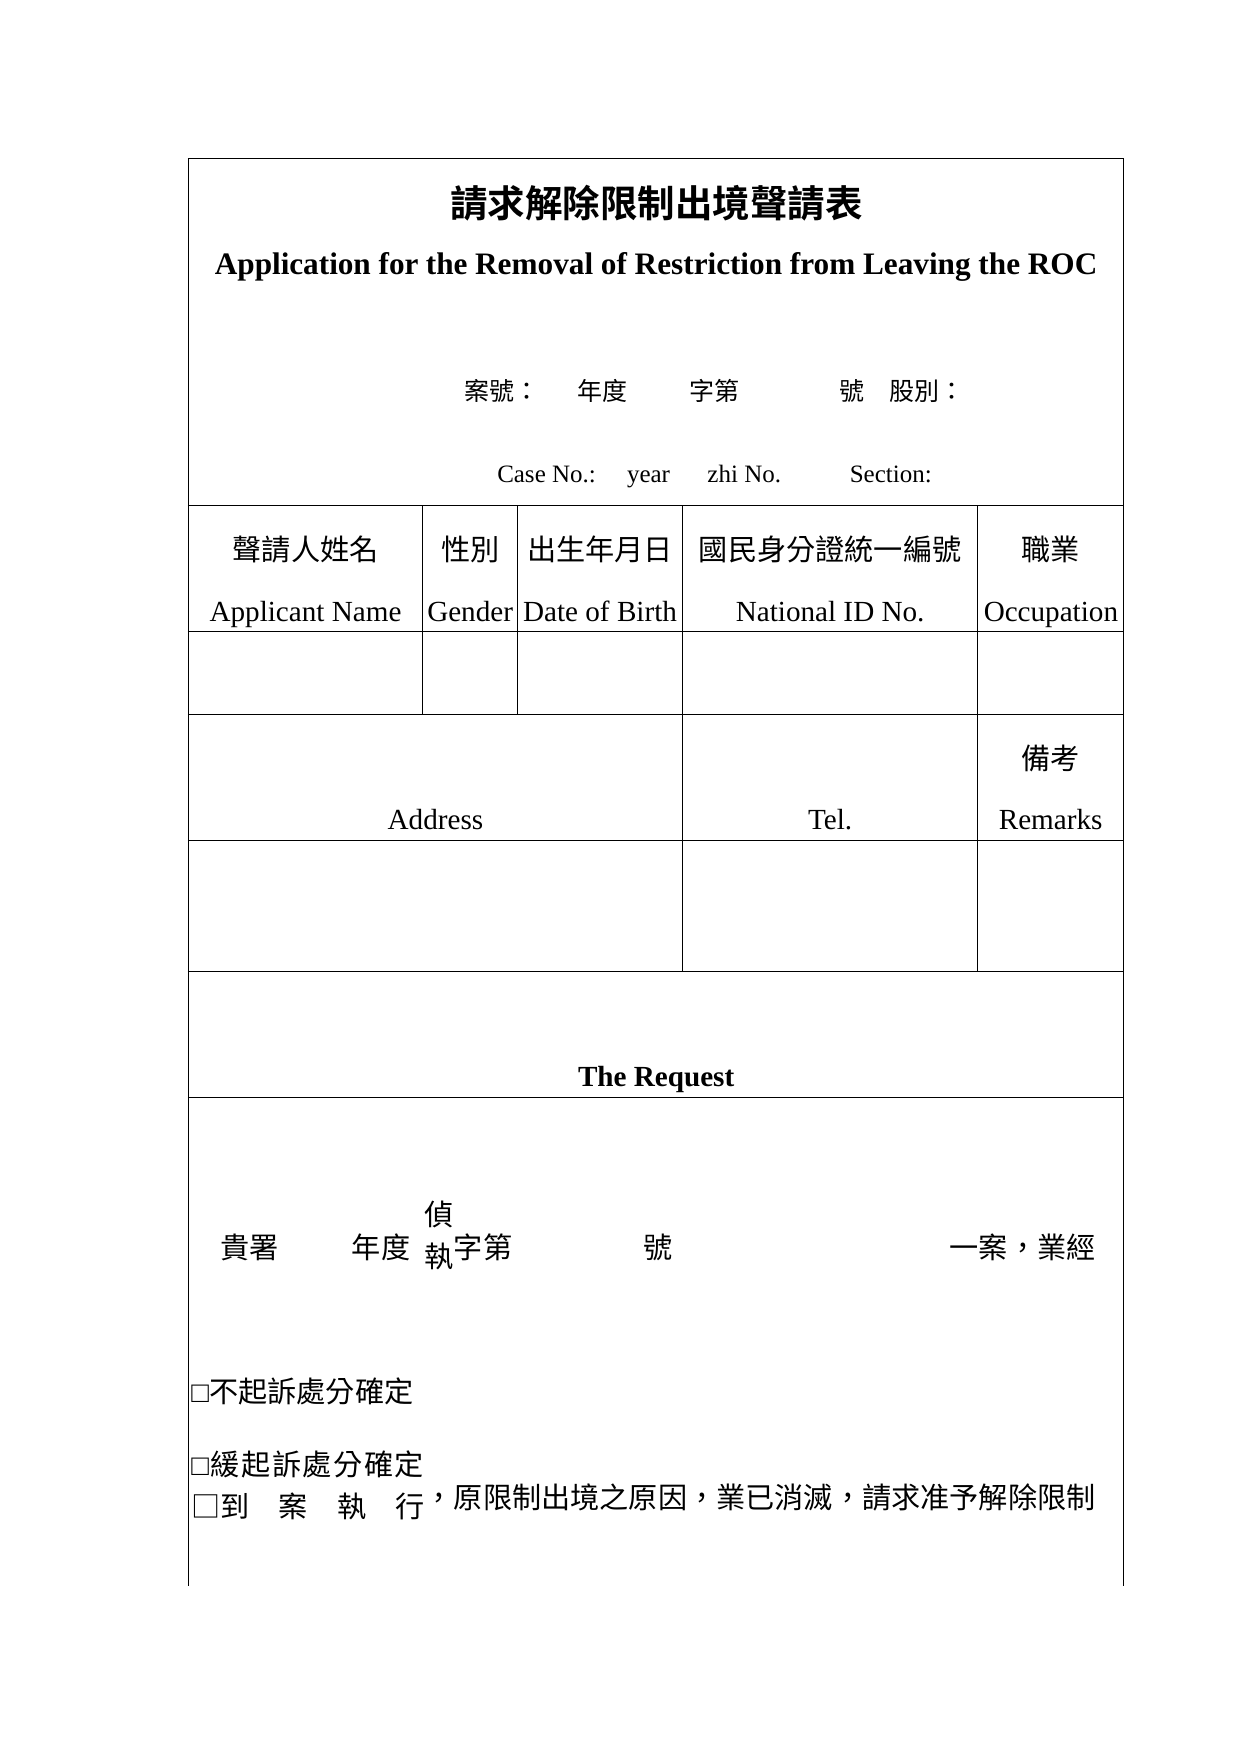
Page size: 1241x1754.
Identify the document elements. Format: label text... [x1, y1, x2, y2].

table_cell Address [189, 715, 682, 840]
table_cell [518, 632, 682, 714]
table_cell 出生年月日 Date of Birth [518, 506, 682, 631]
table_cell Tel. [683, 715, 977, 840]
table_cell [978, 841, 1123, 971]
table_cell 職業 Occupation [978, 506, 1123, 631]
table_cell 備考 Remarks [978, 715, 1123, 840]
table_cell 貴署 年度 偵執字第 號 一案，業經 □不起訴處分確定 □緩起訴處分確定□到 案 執 行，原限制出境之原因，業已消滅，請求准予解除限制 □其 他 出境。 The Case year Jen/Zhi zhi No. of your Office has been □affirmed under a ruling not to prosecute □affirmed under a ruling of deferred prosecution □executed. □Others The reason for the original restriction from leaving the ROC no longer exists. Please grant the removal of the restriction. [189, 1098, 1123, 1586]
table_header 請求解除限制出境聲請表 Application for the Removal of Restriction from Leaving the ROC 案號： 年度 字第 號 股別： Case No.: year zhi No. Section: [189, 159, 1123, 505]
table_cell [189, 841, 682, 971]
table_cell [683, 632, 977, 714]
table_cell [683, 841, 977, 971]
table_cell [423, 632, 517, 714]
table_cell 聲請人姓名 Applicant Name [189, 506, 422, 631]
table_cell The Request [189, 972, 1123, 1097]
table_cell 國民身分證統一編號 National ID No. [683, 506, 977, 631]
table_cell [978, 632, 1123, 714]
table_cell [189, 632, 422, 714]
table_cell 性別 Gender [423, 506, 517, 631]
